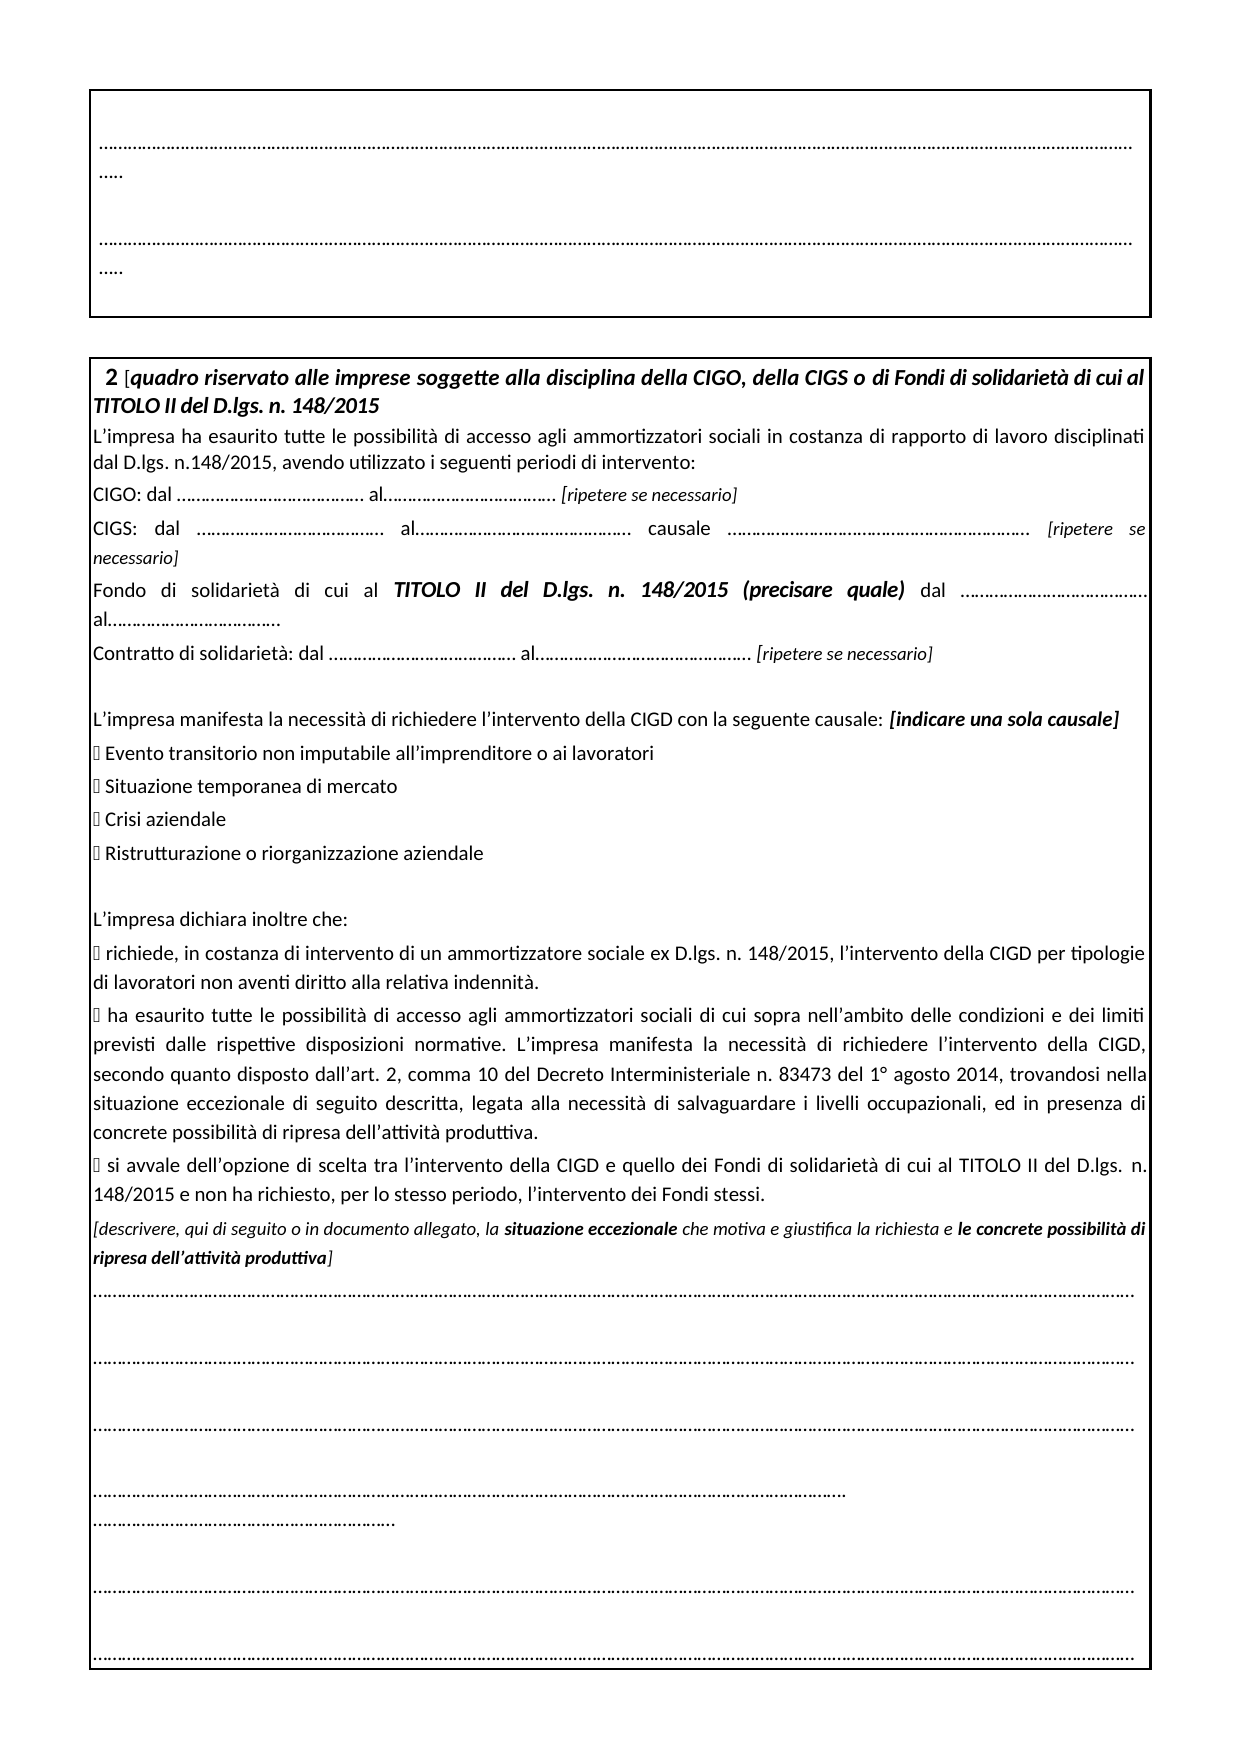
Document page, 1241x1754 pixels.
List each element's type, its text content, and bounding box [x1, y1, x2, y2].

text [descrivere, qui di seguito o in documento allegato, la situazione eccezionale che motiva e giustifica la richiesta e le concrete possibilità di ripresa dell’attività produttiva] [91, 1208, 1149, 1270]
text CIGO: dal ………………………………… al……………………………… [ripetere se necessario] [91, 474, 1149, 508]
text  si avvale dell’opzione di scelta tra l’intervento della CIGD e quello dei Fondi di solidarietà di cui al TITOLO II del D.lgs. n. 148/2015 e non ha richiesto, per lo stesso periodo, l’intervento dei Fondi stessi. [91, 1145, 1149, 1208]
text  richiede, in costanza di intervento di un ammortizzatore sociale ex D.lgs. n. 148/2015, l’intervento della CIGD per tipologie di lavoratori non aventi diritto alla relativa indennità. [91, 933, 1149, 995]
text ……………………………………………………………………………………………………………………………………….……………………………………………………… [91, 1337, 1149, 1370]
text ………………………………………………………………………………………………………………………………………….……………………………………………………… [91, 1470, 1149, 1533]
text  Evento transitorio non imputabile all’imprenditore o ai lavoratori [91, 733, 1149, 766]
text 2 [quadro riservato alle imprese soggette alla disciplina della CIGO, della CIGS o di Fondi di solidarietà di cui al TITOLO II del D.lgs. n. 148/2015 [91, 359, 1149, 419]
text ……………………………………………………………………………………………………………………………………….……………………………………………………… [91, 1566, 1149, 1599]
text Fondo di solidarietà di cui al TITOLO II del D.lgs. n. 148/2015 (precisare quale) dal ………………………………… al……………………………… [91, 570, 1149, 633]
text ………………………………………………………………………………………………………………………………………………………………………………………………….. [91, 218, 1149, 280]
text  Crisi aziendale [91, 799, 1149, 833]
text L’impresa dichiara inoltre che: [91, 899, 1149, 933]
text L’impresa ha esaurito tutte le possibilità di accesso agli ammortizzatori sociali in costanza di rapporto di lavoro disciplinati dal D.lgs. n.148/2015, avendo utilizzato i seguenti periodi di intervento: [91, 419, 1149, 474]
text ……………………………………………………………………………………………………………………………………….……………………………………………………… [91, 1633, 1149, 1668]
text L’impresa manifesta la necessità di richiedere l’intervento della CIGD con la seguente causale: [indicare una sola causale] [91, 699, 1149, 733]
text CIGS: dal ………………………………… al……………………………………… causale ……………………………………………………… [ripetere se necessario] [91, 508, 1149, 570]
text  ha esaurito tutte le possibilità di accesso agli ammortizzatori sociali di cui sopra nell’ambito delle condizioni e dei limiti previsti dalle rispettive disposizioni normative. L’impresa manifesta la necessità di richiedere l’intervento della CIGD, secondo quanto disposto dall’art. 2, comma 10 del Decreto Interministeriale n. 83473 del 1° agosto 2014, trovandosi nella situazione eccezionale di seguito descritta, legata alla necessità di salvaguardare i livelli occupazionali, ed in presenza di concrete possibilità di ripresa dell’attività produttiva. [91, 995, 1149, 1145]
text ……………………………………………………………………………………………………………………………………….……………………………………………………… [91, 1403, 1149, 1437]
text Contratto di solidarietà: dal ………………………………… al……………………………………… [ripetere se necessario] [91, 633, 1149, 666]
text  Situazione temporanea di mercato [91, 766, 1149, 799]
text  Ristrutturazione o riorganizzazione aziendale [91, 833, 1149, 866]
text ………………………………………………………………………………………………………………………………………………………………………………………………….. [91, 122, 1149, 184]
text ……………………………………………………………………………………………………………………………………….……………………………………………………… [91, 1270, 1149, 1303]
